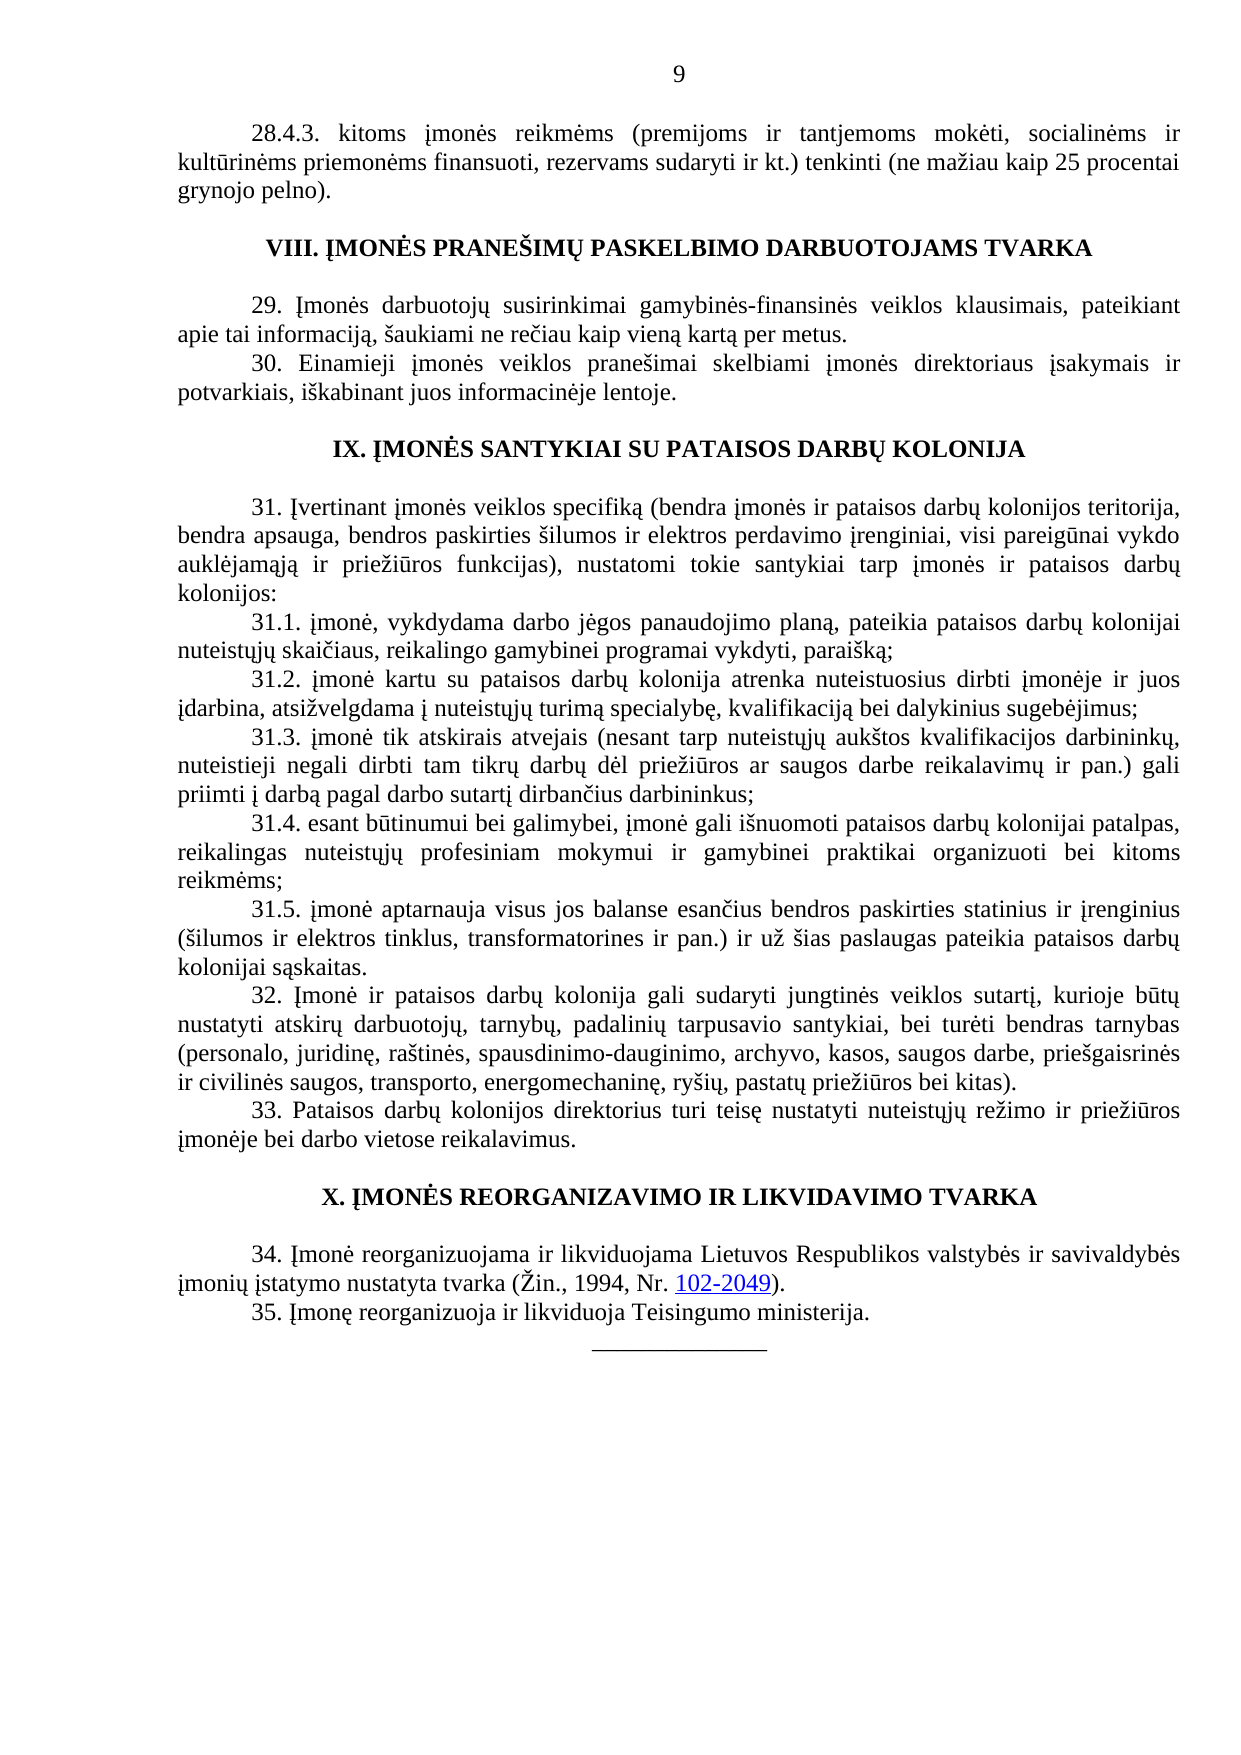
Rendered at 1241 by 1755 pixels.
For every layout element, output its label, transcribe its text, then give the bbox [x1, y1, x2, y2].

text 31.5. įmonė aptarnauja visus jos balanse esančius bendros paskirties statinius ir įrenginius (šilumos ir elektros tinklus, transformatorines ir pan.) ir už šias paslaugas pateikia pataisos darbų kolonijai sąskaitas. [177, 894, 1181, 981]
text X. ĮMONĖS REORGANIZAVIMO IR LIKVIDAVIMO TVARKA [177, 1182, 1181, 1211]
text 31. Įvertinant įmonės veiklos specifiką (bendra įmonės ir pataisos darbų kolonijos teritorija, bendra apsauga, bendros paskirties šilumos ir elektros perdavimo įrenginiai, visi pareigūnai vykdo auklėjamąją ir priežiūros funkcijas), nustatomi tokie santykiai tarp įmonės ir pataisos darbų kolonijos: [177, 492, 1181, 607]
text 30. Einamieji įmonės veiklos pranešimai skelbiami įmonės direktoriaus įsakymais ir potvarkiais, iškabinant juos informacinėje lentoje. [177, 348, 1181, 406]
text 31.1. įmonė, vykdydama darbo jėgos panaudojimo planą, pateikia pataisos darbų kolonijai nuteistųjų skaičiaus, reikalingo gamybinei programai vykdyti, paraišką; [177, 607, 1181, 664]
text 28.4.3. kitoms įmonės reikmėms (premijoms ir tantjemoms mokėti, socialinėms ir kultūrinėms priemonėms finansuoti, rezervams sudaryti ir kt.) tenkinti (ne mažiau kaip 25 procentai grynojo pelno). [177, 118, 1181, 204]
text 35. Įmonę reorganizuoja ir likviduoja Teisingumo ministerija. [177, 1297, 1181, 1326]
text 32. Įmonė ir pataisos darbų kolonija gali sudaryti jungtinės veiklos sutartį, kurioje būtų nustatyti atskirų darbuotojų, tarnybų, padalinių tarpusavio santykiai, bei turėti bendras tarnybas (personalo, juridinę, raštinės, spausdinimo-dauginimo, archyvo, kasos, saugos darbe, priešgaisrinės ir civilinės saugos, transporto, energomechaninę, ryšių, pastatų priežiūros bei kitas). [177, 981, 1181, 1096]
text 31.2. įmonė kartu su pataisos darbų kolonija atrenka nuteistuosius dirbti įmonėje ir juos įdarbina, atsižvelgdama į nuteistųjų turimą specialybę, kvalifikaciją bei dalykinius sugebėjimus; [177, 664, 1181, 722]
text 34. Įmonė reorganizuojama ir likviduojama Lietuvos Respublikos valstybės ir savivaldybės įmonių įstatymo nustatyta tvarka (Žin., 1994, Nr. 102-2049). [177, 1239, 1181, 1297]
text 31.3. įmonė tik atskirais atvejais (nesant tarp nuteistųjų aukštos kvalifikacijos darbininkų, nuteistieji negali dirbti tam tikrų darbų dėl priežiūros ar saugos darbe reikalavimų ir pan.) gali priimti į darbą pagal darbo sutartį dirbančius darbininkus; [177, 722, 1181, 808]
text VIII. ĮMONĖS PRANEŠIMŲ PASKELBIMO DARBUOTOJAMS TVARKA [177, 233, 1181, 262]
text IX. ĮMONĖS SANTYKIAI SU PATAISOS DARBŲ KOLONIJA [177, 434, 1181, 463]
text 31.4. esant būtinumui bei galimybei, įmonė gali išnuomoti pataisos darbų kolonijai patalpas, reikalingas nuteistųjų profesiniam mokymui ir gamybinei praktikai organizuoti bei kitoms reikmėms; [177, 808, 1181, 894]
text 33. Pataisos darbų kolonijos direktorius turi teisę nustatyti nuteistųjų režimo ir priežiūros įmonėje bei darbo vietose reikalavimus. [177, 1096, 1181, 1153]
text 29. Įmonės darbuotojų susirinkimai gamybinės-finansinės veiklos klausimais, pateikiant apie tai informaciją, šaukiami ne rečiau kaip vieną kartą per metus. [177, 291, 1181, 348]
text ______________ [177, 1326, 1181, 1354]
